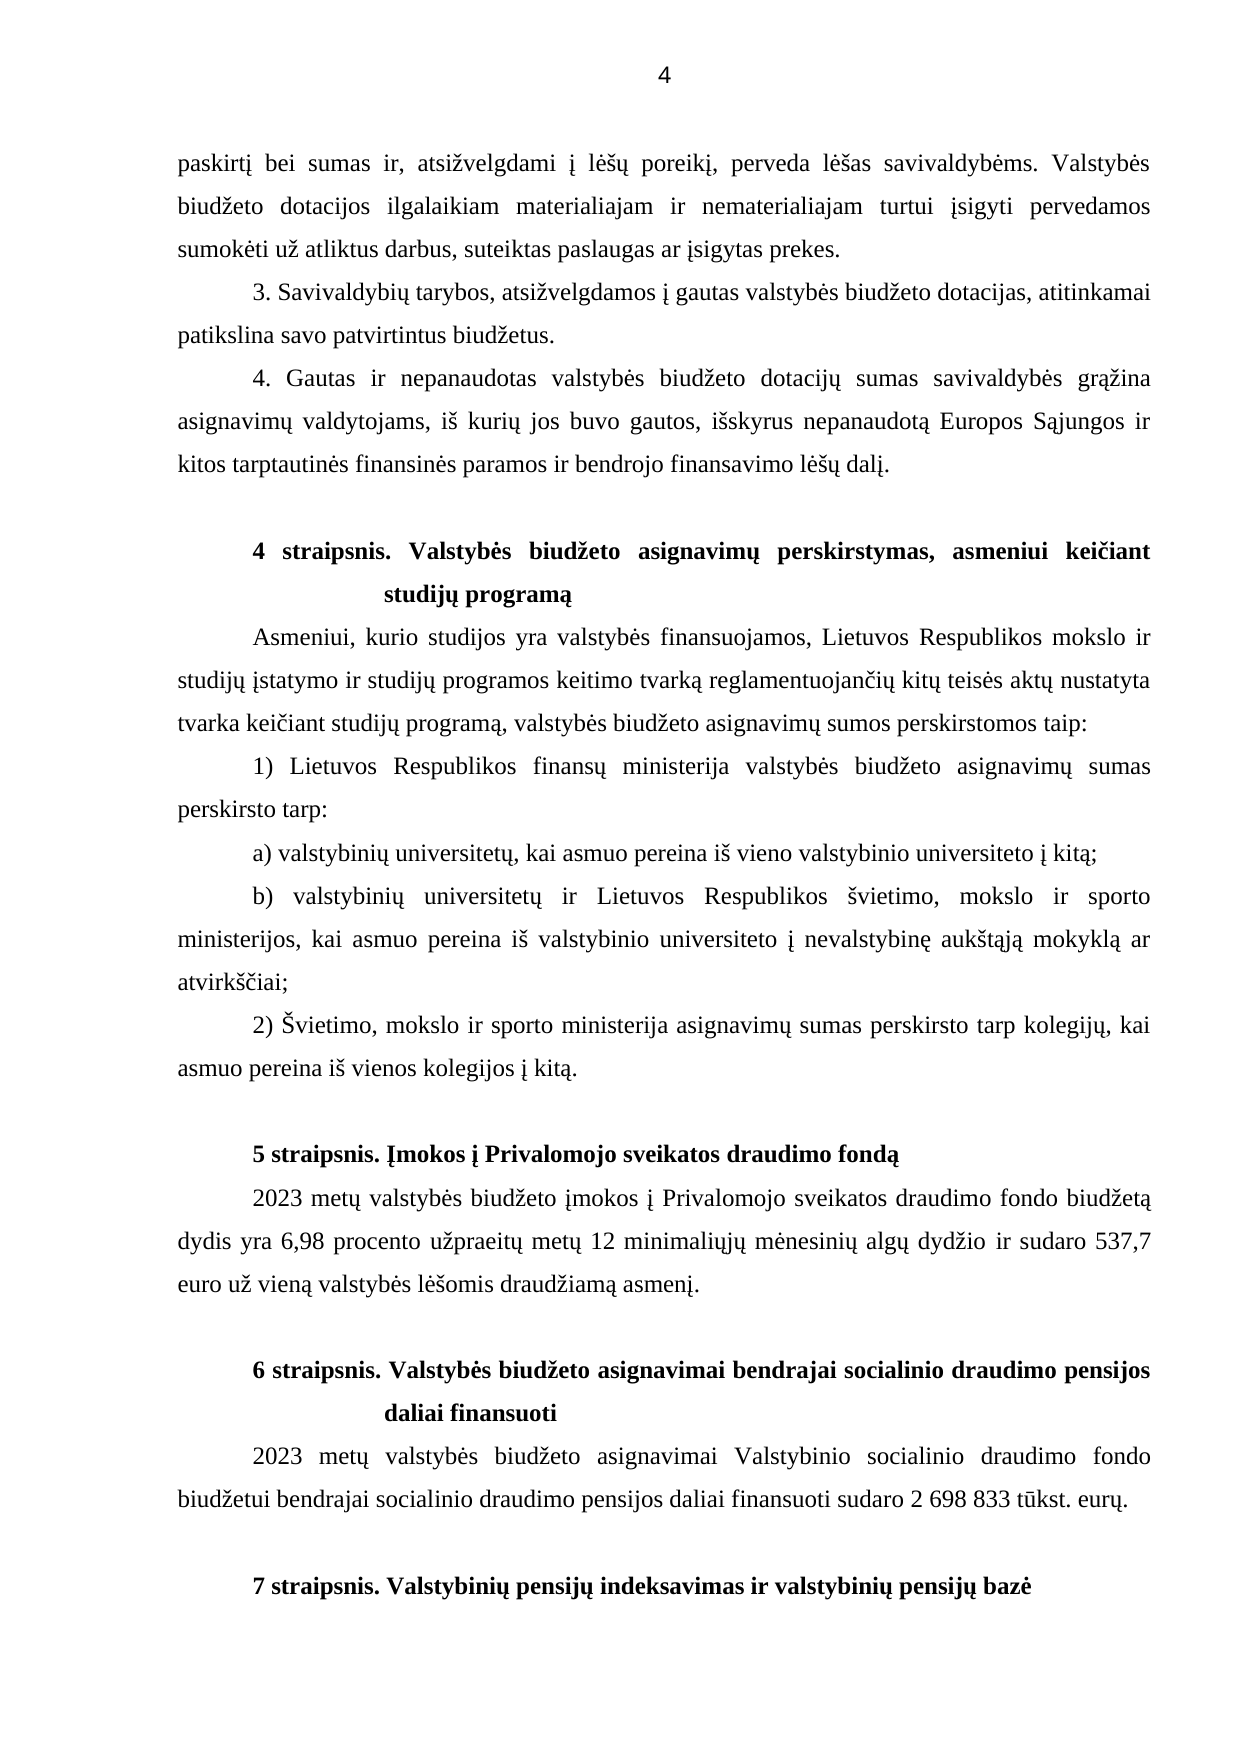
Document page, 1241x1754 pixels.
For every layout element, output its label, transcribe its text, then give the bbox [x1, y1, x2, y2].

text 2023 metų valstybės biudžeto asignavimai Valstybinio socialinio draudimo fondo biudžetui bendrajai socialinio draudimo pensijos daliai finansuoti sudaro 2 698 833 tūkst. eurų. [177, 1441, 1152, 1513]
text 2023 metų valstybės biudžeto įmokos į Privalomojo sveikatos draudimo fondo biudžetą dydis yra 6,98 procento užpraeitų metų 12 minimaliųjų mėnesinių algų dydžio ir sudaro 537,7 euro už vieną valstybės lėšomis draudžiamą asmenį. [177, 1183, 1152, 1298]
text a) valstybinių universitetų, kai asmuo pereina iš vieno valstybinio universiteto į kitą; [177, 838, 1152, 866]
text 3. Savivaldybių tarybos, atsižvelgdamos į gautas valstybės biudžeto dotacijas, atitinkamai patikslina savo patvirtintus biudžetus. [177, 277, 1152, 349]
text paskirtį bei sumas ir, atsižvelgdami į lėšų poreikį, perveda lėšas savivaldybėms. Valstybės biudžeto dotacijos ilgalaikiam materialiajam ir nematerialiajam turtui įsigyti pervedamos sumokėti už atliktus darbus, suteiktas paslaugas ar įsigytas prekes. [177, 148, 1152, 263]
text 5 straipsnis. Įmokos į Privalomojo sveikatos draudimo fondą [177, 1139, 1152, 1168]
text 1) Lietuvos Respublikos finansų ministerija valstybės biudžeto asignavimų sumas perskirsto tarp: [177, 751, 1152, 823]
text 4 straipsnis. Valstybės biudžeto asignavimų perskirstymas, asmeniui keičiant studijų programą [252, 536, 1152, 608]
text 2) Švietimo, mokslo ir sporto ministerija asignavimų sumas perskirsto tarp kolegijų, kai asmuo pereina iš vienos kolegijos į kitą. [177, 1010, 1152, 1082]
text 7 straipsnis. Valstybinių pensijų indeksavimas ir valstybinių pensijų bazė [177, 1571, 1152, 1599]
text 6 straipsnis. Valstybės biudžeto asignavimai bendrajai socialinio draudimo pensijos daliai finansuoti [252, 1355, 1152, 1427]
text Asmeniui, kurio studijos yra valstybės finansuojamos, Lietuvos Respublikos mokslo ir studijų įstatymo ir studijų programos keitimo tvarką reglamentuojančių kitų teisės aktų nustatyta tvarka keičiant studijų programą, valstybės biudžeto asignavimų sumos perskirstomos taip: [177, 622, 1152, 737]
text 4. Gautas ir nepanaudotas valstybės biudžeto dotacijų sumas savivaldybės grąžina asignavimų valdytojams, iš kurių jos buvo gautos, išskyrus nepanaudotą Europos Sąjungos ir kitos tarptautinės finansinės paramos ir bendrojo finansavimo lėšų dalį. [177, 363, 1152, 478]
text b) valstybinių universitetų ir Lietuvos Respublikos švietimo, mokslo ir sporto ministerijos, kai asmuo pereina iš valstybinio universiteto į nevalstybinę aukštąją mokyklą ar atvirkščiai; [177, 881, 1152, 996]
